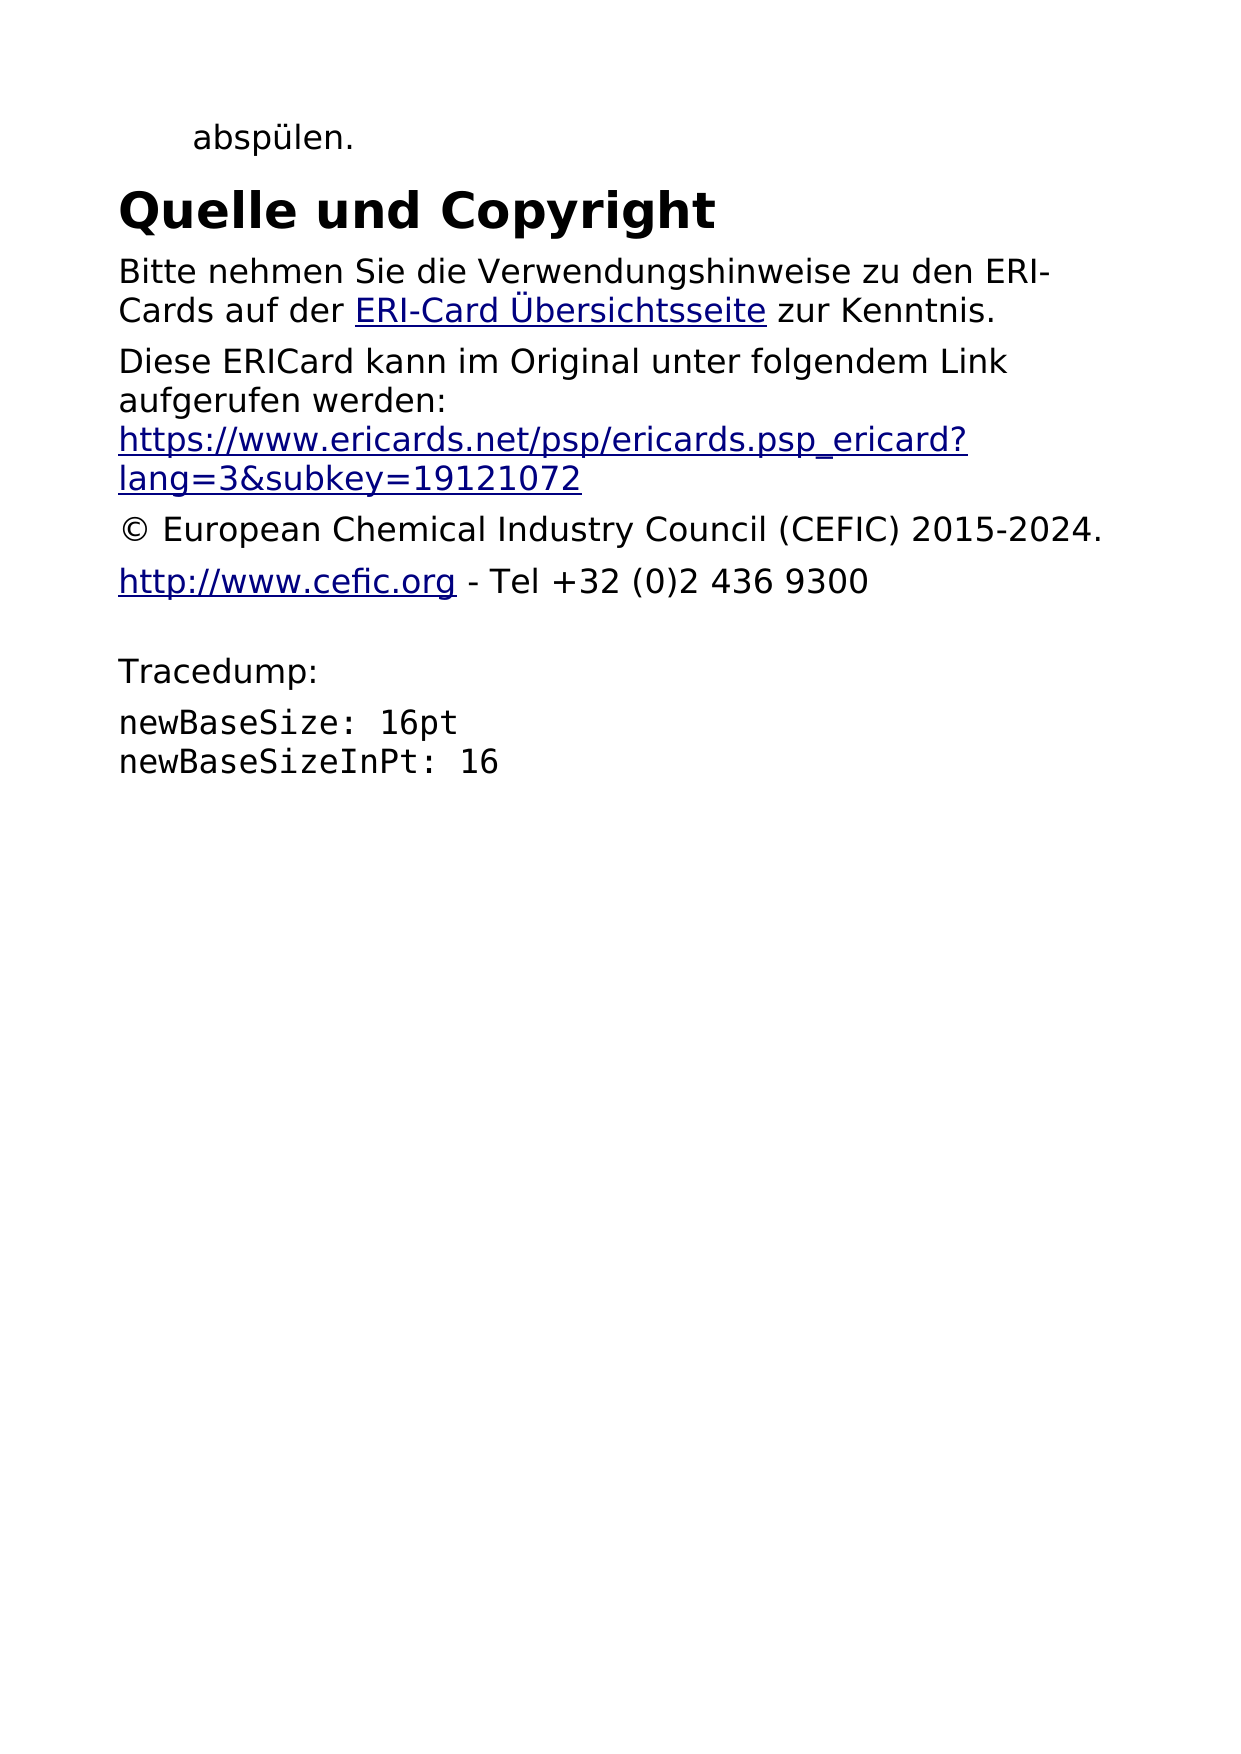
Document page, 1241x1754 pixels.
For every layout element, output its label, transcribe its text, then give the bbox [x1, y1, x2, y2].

list abspülen. [177, 118, 1122, 157]
text Diese ERICard kann im Original unter folgendem Link aufgerufen werden: https://www.ericards.net/psp/ericards.psp_ericard?lang=3&subkey=19121072 [118, 343, 1122, 498]
text newBaseSize: 16pt newBaseSizeInPt: 16 [118, 704, 1122, 781]
text http://www.cefic.org - Tel +32 (0)2 436 9300 [118, 562, 1122, 601]
subtitle Quelle und Copyright [118, 182, 1122, 240]
text Tracedump: [118, 613, 1122, 691]
text Bitte nehmen Sie die Verwendungshinweise zu den ERI-Cards auf der ERI-Card Übersichtsseite zur Kenntnis. [118, 253, 1122, 330]
text © European Chemical Industry Council (CEFIC) 2015-2024. [118, 511, 1122, 550]
